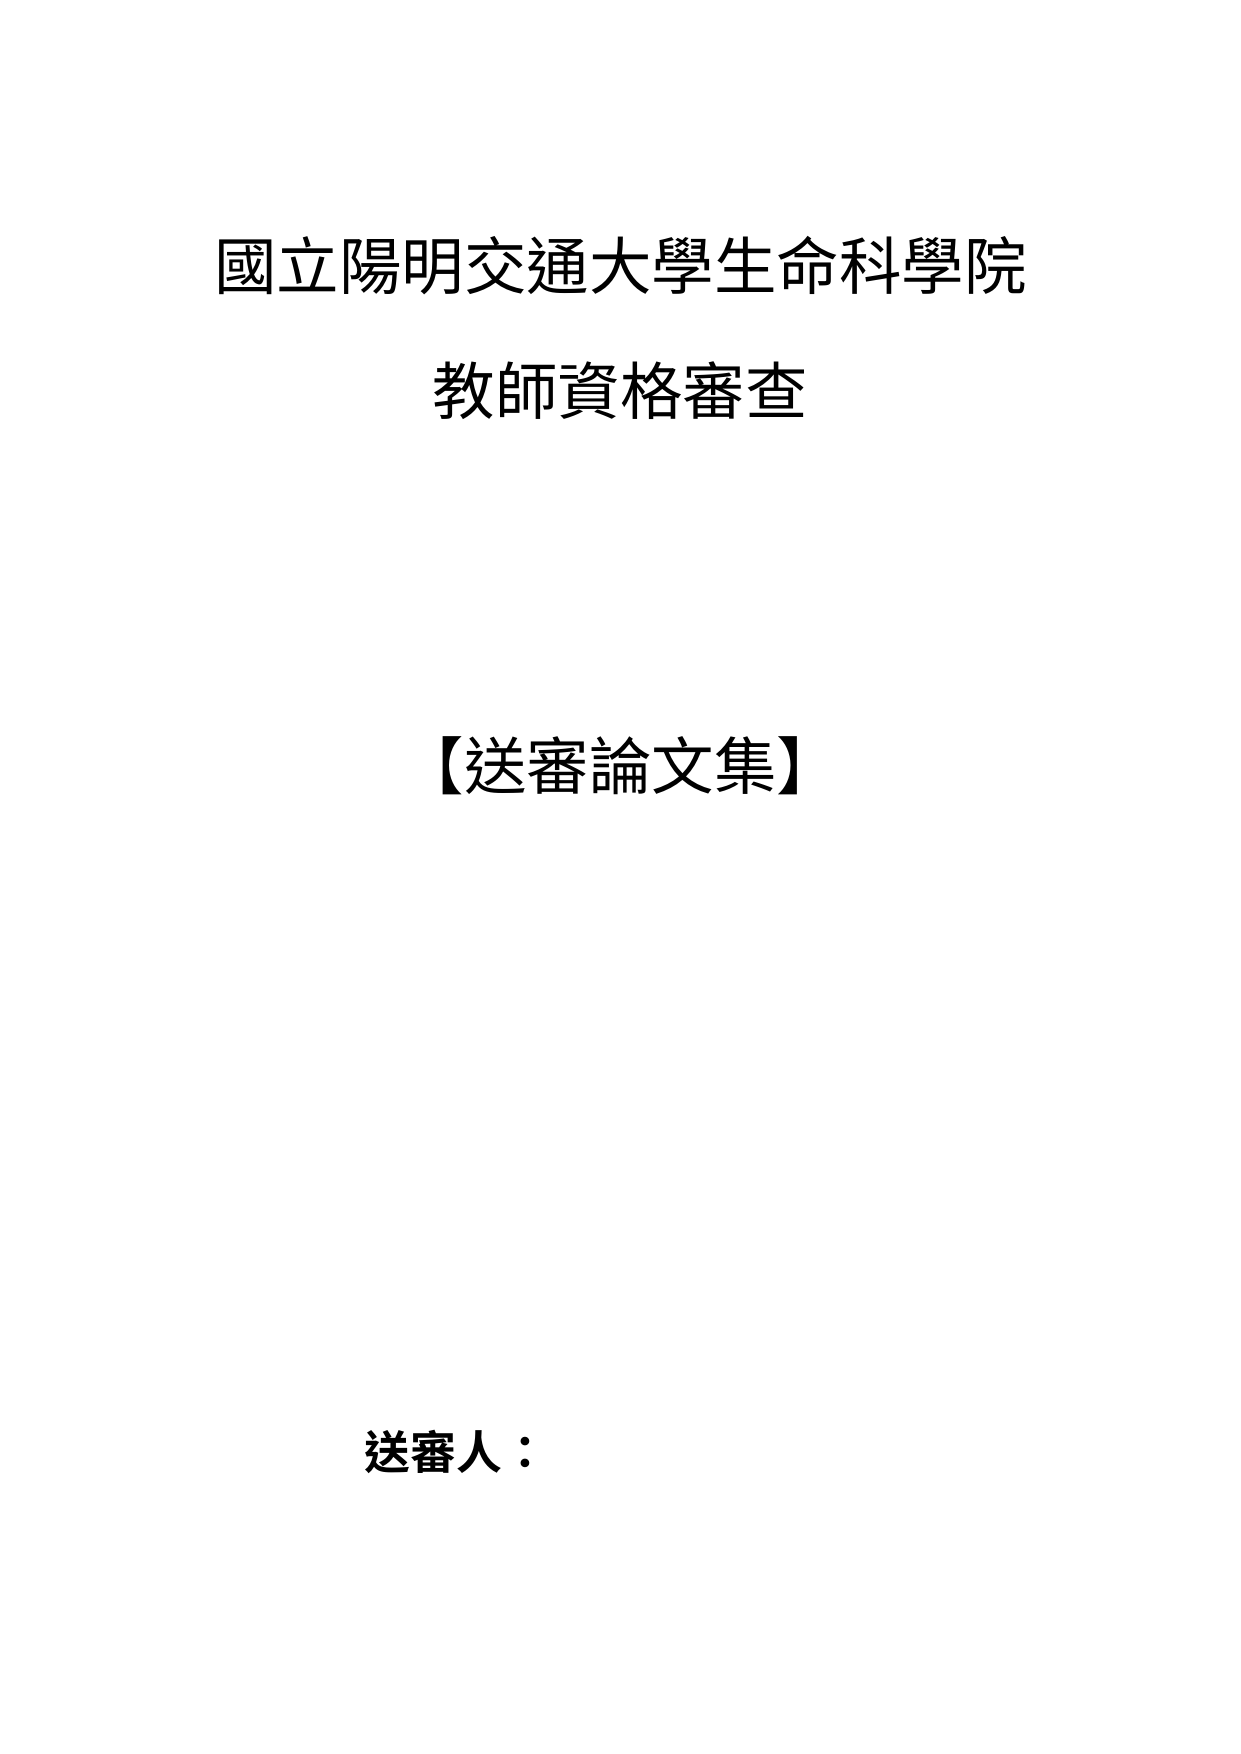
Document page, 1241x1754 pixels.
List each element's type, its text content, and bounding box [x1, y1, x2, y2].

text 【送審論文集】 [187, 689, 1053, 814]
text 國立陽明交通大學生命科學院 [187, 189, 1053, 314]
text 送審人： [364, 1377, 1053, 1502]
text 教師資格審查 [187, 314, 1053, 439]
